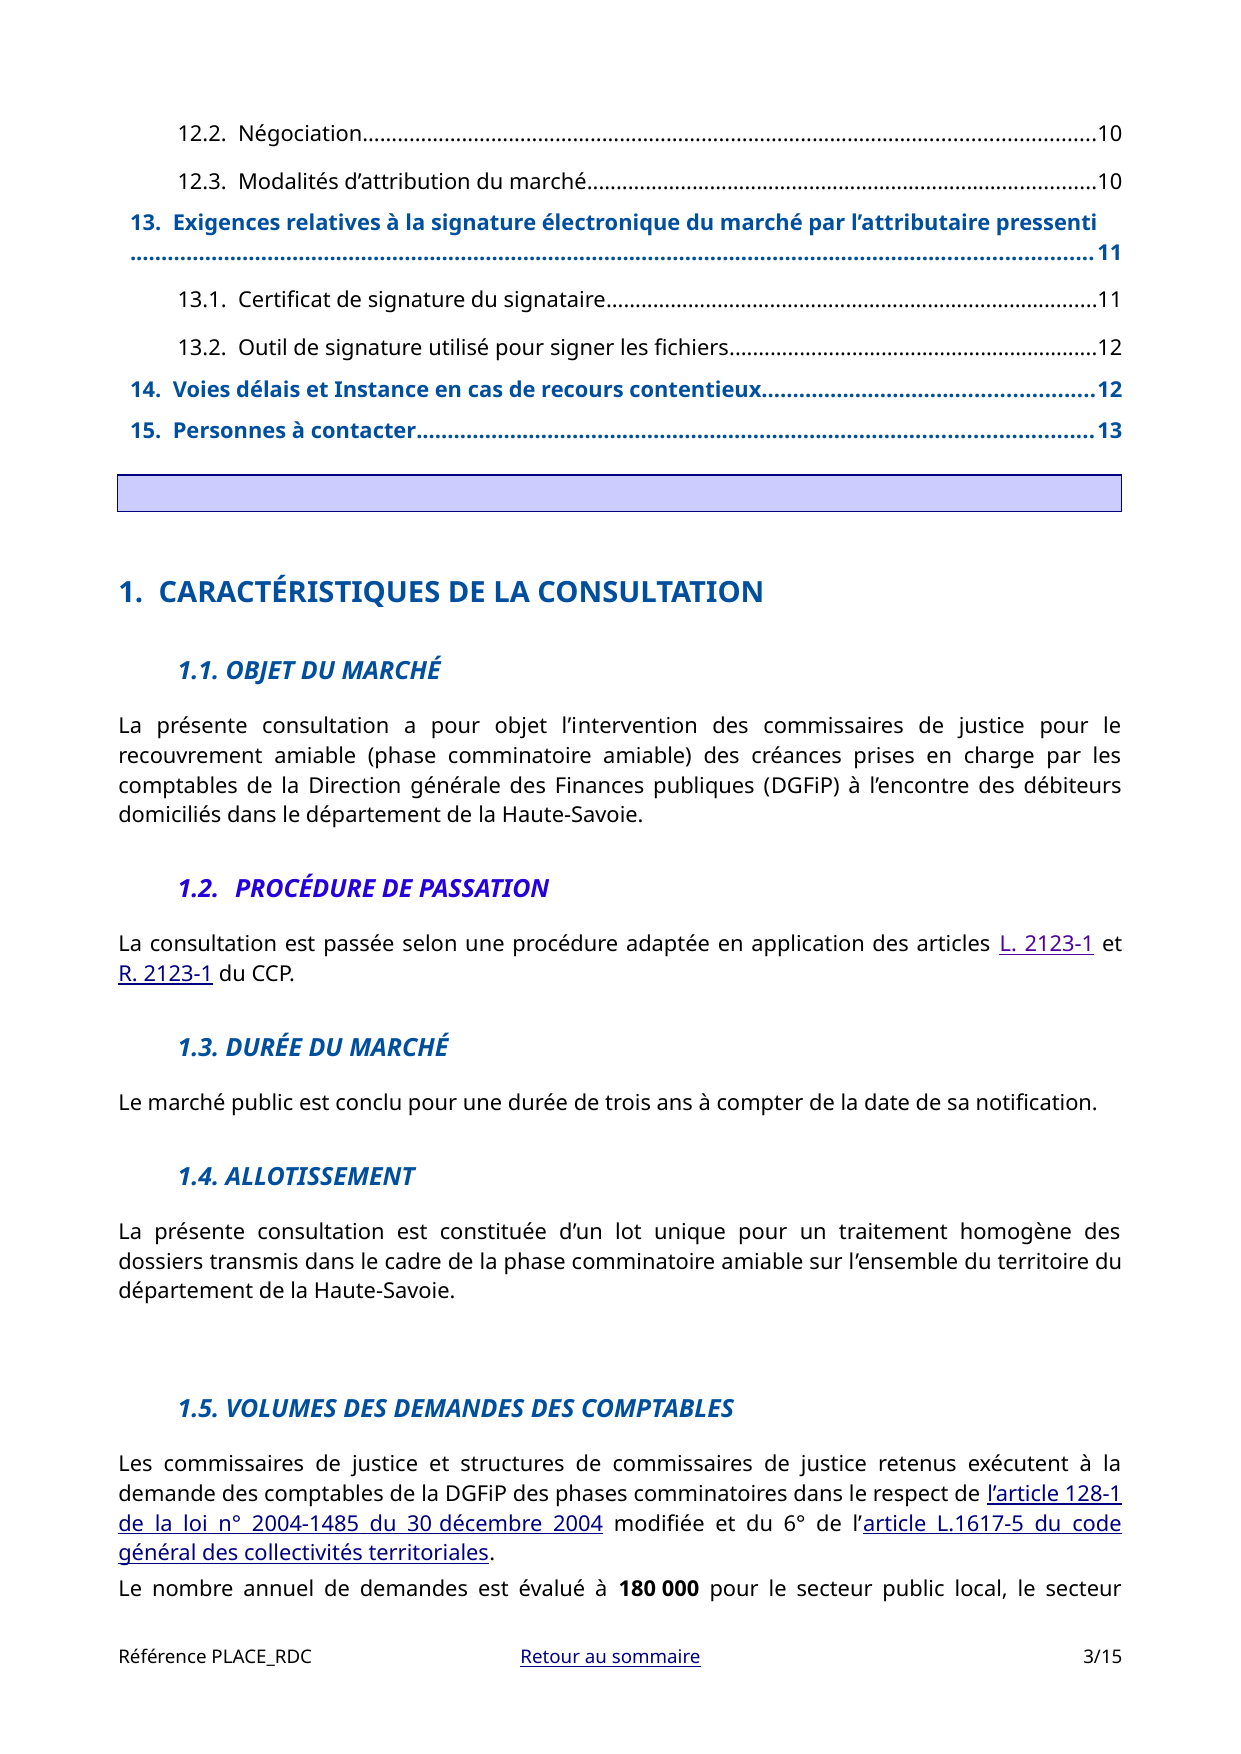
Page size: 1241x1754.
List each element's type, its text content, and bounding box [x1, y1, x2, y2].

text La présente consultation est constituée d’un lot unique pour un traitement homogène des dossiers transmis dans le cadre de la phase comminatoire amiable sur l’ensemble du territoire du département de la Haute-Savoie. [118, 1216, 1122, 1305]
text 12.2. Négociation 10 [177, 118, 1122, 148]
text 13. Exigences relatives à la signature électronique du marché par l’attributaire pressenti 11 [130, 207, 1122, 267]
subtitle Objet du marché [177, 652, 1122, 686]
text Le nombre annuel de demandes est évalué à 180 000 pour le secteur public local, le secteur [118, 1573, 1122, 1603]
subtitle Durée du marché [177, 1029, 1122, 1063]
text La présente consultation a pour objet l’intervention des commissaires de justice pour le recouvrement amiable (phase comminatoire amiable) des créances prises en charge par les comptables de la Direction générale des Finances publiques (DGFiP) à l’encontre des débiteurs domiciliés dans le département de la Haute-Savoie. [118, 710, 1122, 829]
text Les commissaires de justice et structures de commissaires de justice retenus exécutent à la demande des comptables de la DGFiP des phases comminatoires dans le respect de l’article 128-1 de la loi n° 2004-1485 du 30 décembre 2004 modifiée et du 6° de l’article L.1617-5 du code général des collectivités territoriales. [118, 1448, 1122, 1567]
text 12.3. Modalités d’attribution du marché 10 [177, 166, 1122, 195]
subtitle Volumes des demandes des comptables [177, 1390, 1122, 1424]
text 15. Personnes à contacter 13 [130, 415, 1122, 445]
text 13.2. Outil de signature utilisé pour signer les fichiers 12 [177, 332, 1122, 362]
subtitle Caractéristiques de la consultation [118, 571, 1122, 611]
text La consultation est passée selon une procédure adaptée en application des articles L. 2123-1 et R. 2123-1 du CCP. [118, 928, 1122, 988]
text 14. Voies délais et Instance en cas de recours contentieux 12 [130, 373, 1122, 403]
text Le marché public est conclu pour une durée de trois ans à compter de la date de sa notification. [118, 1087, 1122, 1117]
text 13.1. Certificat de signature du signataire 11 [177, 284, 1122, 314]
subtitle Allotissement [177, 1158, 1122, 1192]
subtitle Procédure de passation [177, 871, 1122, 905]
